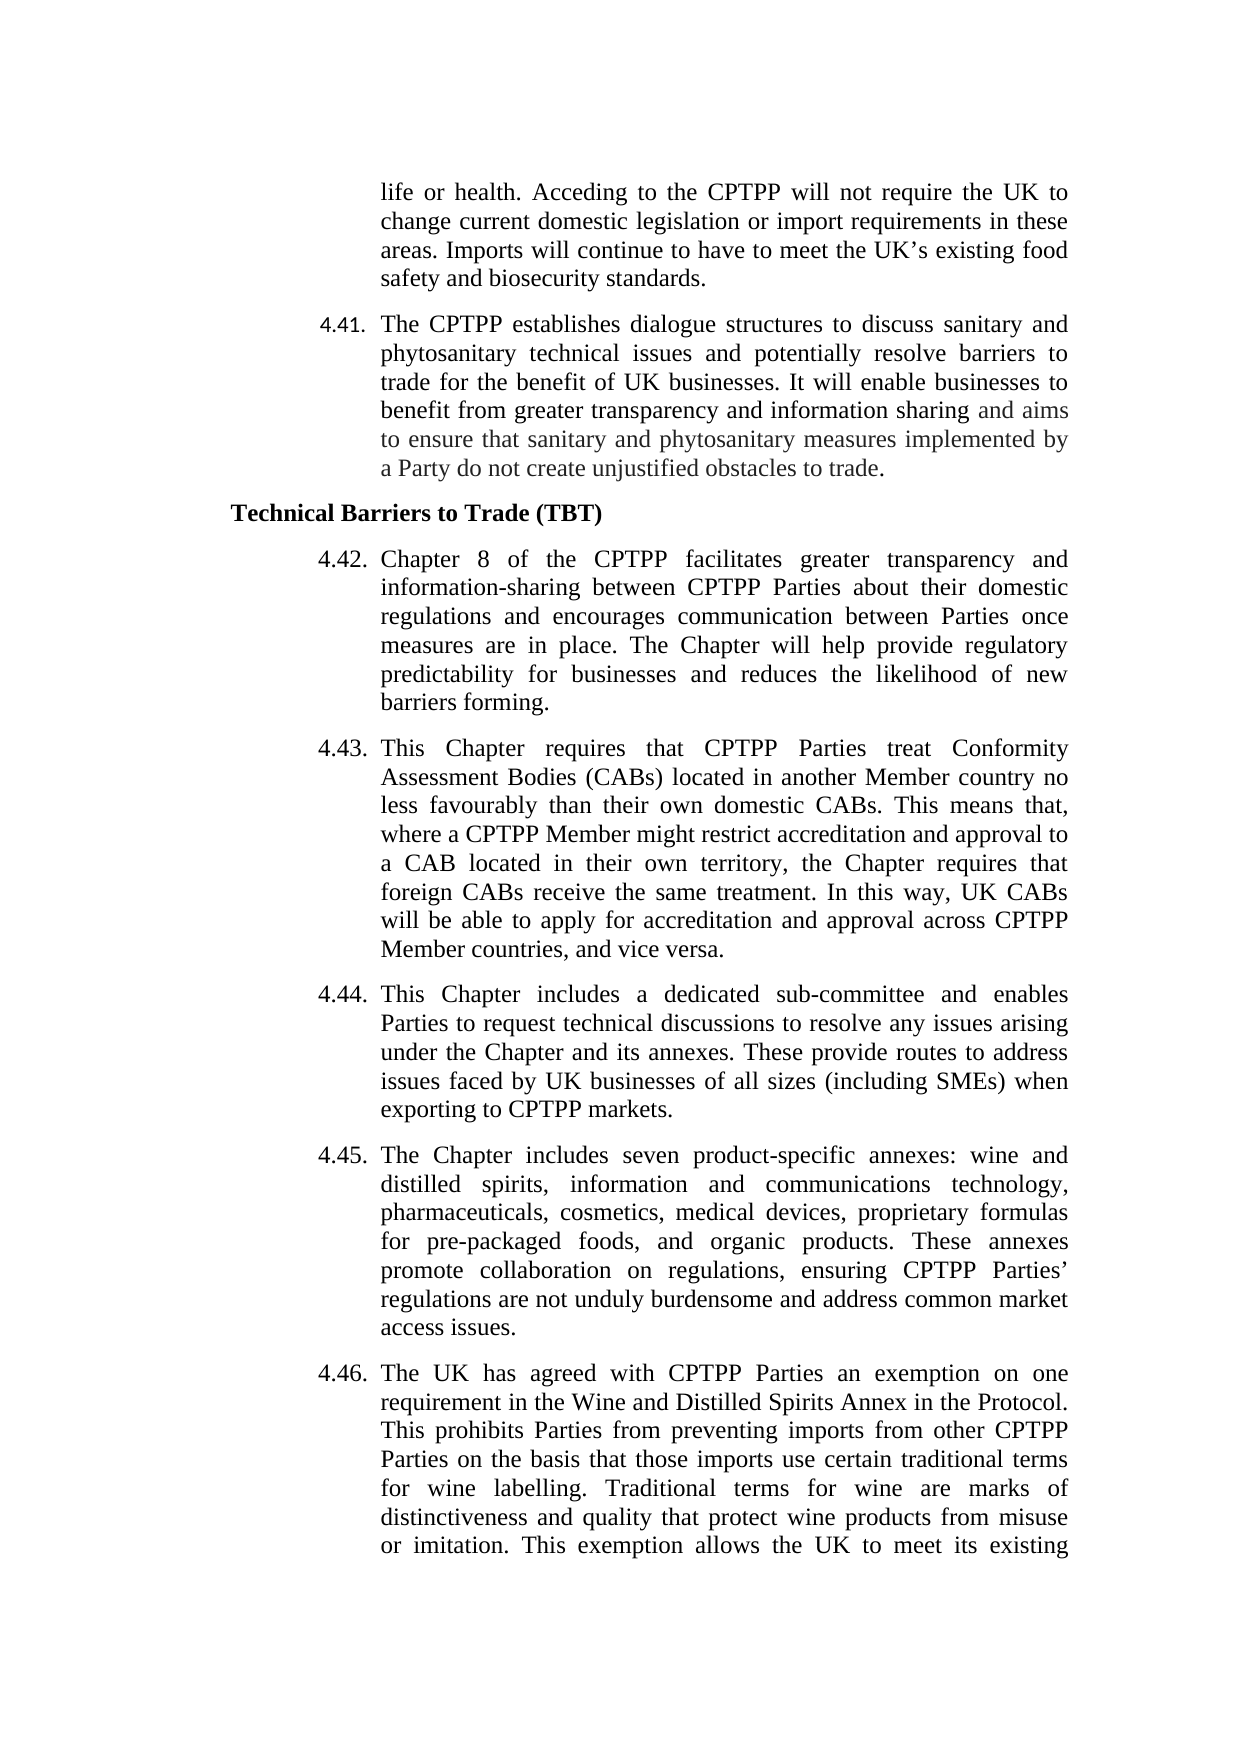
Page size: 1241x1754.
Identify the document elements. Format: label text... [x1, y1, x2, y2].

list The UK has agreed with CPTPP Parties an exemption on one requirement in the Wine and Distilled Spirits Annex in the Protocol. This prohibits Parties from preventing imports from other CPTPP Parties on the basis that those imports use certain traditional terms for wine labelling. Traditional terms for wine are marks of distinctiveness and quality that protect wine products from misuse or imitation. This exemption allows the UK to meet its existing obligations under the UK-EU Withdrawal Agreement. [343, 1358, 1069, 1559]
list The CPTPP establishes dialogue structures to discuss sanitary and phytosanitary technical issues and potentially resolve barriers to trade for the benefit of UK businesses. It will enable businesses to benefit from greater transparency and information sharing and aims to ensure that sanitary and phytosanitary measures implemented by a Party do not create unjustified obstacles to trade. [343, 309, 1069, 482]
text Technical Barriers to Trade (TBT) [230, 498, 1069, 527]
list This Chapter requires that CPTPP Parties treat Conformity Assessment Bodies (CABs) located in another Member country no less favourably than their own domestic CABs. This means that, where a CPTPP Member might restrict accreditation and approval to a CAB located in their own territory, the Chapter requires that foreign CABs receive the same treatment. In this way, UK CABs will be able to apply for accreditation and approval across CPTPP Member countries, and vice versa. [343, 733, 1069, 963]
list This Chapter includes a dedicated sub-committee and enables Parties to request technical discussions to resolve any issues arising under the Chapter and its annexes. These provide routes to address issues faced by UK businesses of all sizes (including SMEs) when exporting to CPTPP markets. [343, 979, 1069, 1123]
list The CPTPP preserves the UK’s right to regulate and take necessary measures to protect against risks to food safety and animal or plant life or health. Acceding to the CPTPP will not require the UK to change current domestic legislation or import requirements in these areas. Imports will continue to have to meet the UK’s existing food safety and biosecurity standards. [343, 177, 1069, 292]
list The Chapter includes seven product-specific annexes: wine and distilled spirits, information and communications technology, pharmaceuticals, cosmetics, medical devices, proprietary formulas for pre-packaged foods, and organic products. These annexes promote collaboration on regulations, ensuring CPTPP Parties’ regulations are not unduly burdensome and address common market access issues. [343, 1140, 1069, 1341]
list Chapter 8 of the CPTPP facilitates greater transparency and information-sharing between CPTPP Parties about their domestic regulations and encourages communication between Parties once measures are in place. The Chapter will help provide regulatory predictability for businesses and reduces the likelihood of new barriers forming. [343, 544, 1069, 716]
